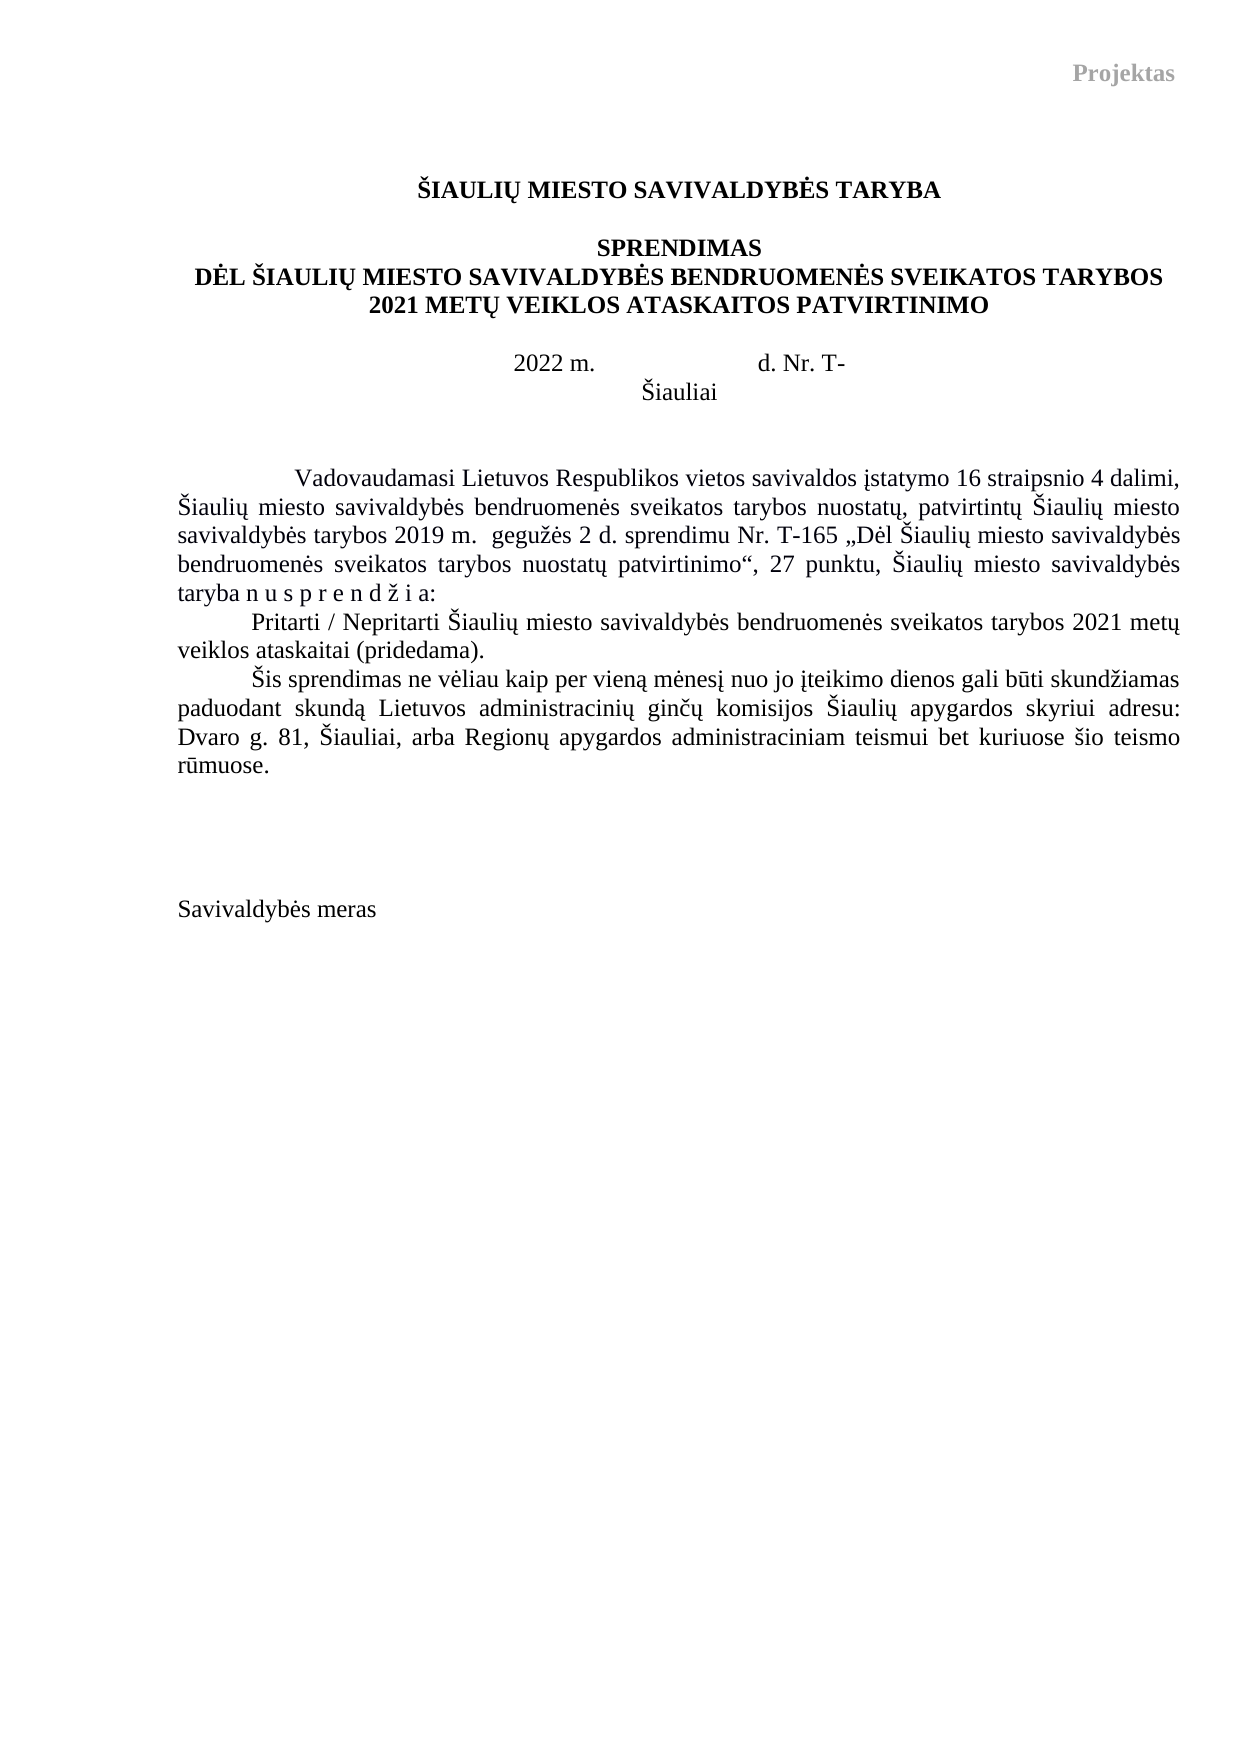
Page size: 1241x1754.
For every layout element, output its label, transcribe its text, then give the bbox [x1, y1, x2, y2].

text DĖL ŠIAULIŲ MIESTO SAVIVALDYBĖS BENDRUOMENĖS SVEIKATOS TARYBOS 2021 METŲ VEIKLOS ATASKAITOS PATVIRTINIMO [177, 262, 1181, 319]
text 2022 m. d. Nr. T- [177, 348, 1181, 377]
text Pritarti / Nepritarti Šiaulių miesto savivaldybės bendruomenės sveikatos tarybos 2021 metų veiklos ataskaitai (pridedama). [177, 607, 1181, 664]
text SPRENDIMAS [177, 233, 1181, 262]
text Savivaldybės meras [177, 894, 1181, 952]
text Vadovaudamasi Lietuvos Respublikos vietos savivaldos įstatymo 16 straipsnio 4 dalimi, Šiaulių miesto savivaldybės bendruomenės sveikatos tarybos nuostatų, patvirtintų Šiaulių miesto savivaldybės tarybos 2019 m. gegužės 2 d. sprendimu Nr. T-165 „Dėl Šiaulių miesto savivaldybės bendruomenės sveikatos tarybos nuostatų patvirtinimo“, 27 punktu, Šiaulių miesto savivaldybės taryba n u s p r e n d ž i a: [177, 463, 1181, 607]
text ŠIAULIŲ MIESTO SAVIVALDYBĖS TARYBA [177, 176, 1181, 204]
text Šis sprendimas ne vėliau kaip per vieną mėnesį nuo jo įteikimo dienos gali būti skundžiamas paduodant skundą Lietuvos administracinių ginčų komisijos Šiaulių apygardos skyriui adresu: Dvaro g. 81, Šiauliai, arba Regionų apygardos administraciniam teismui bet kuriuose šio teismo rūmuose. [177, 664, 1181, 779]
text Šiauliai [177, 377, 1181, 406]
